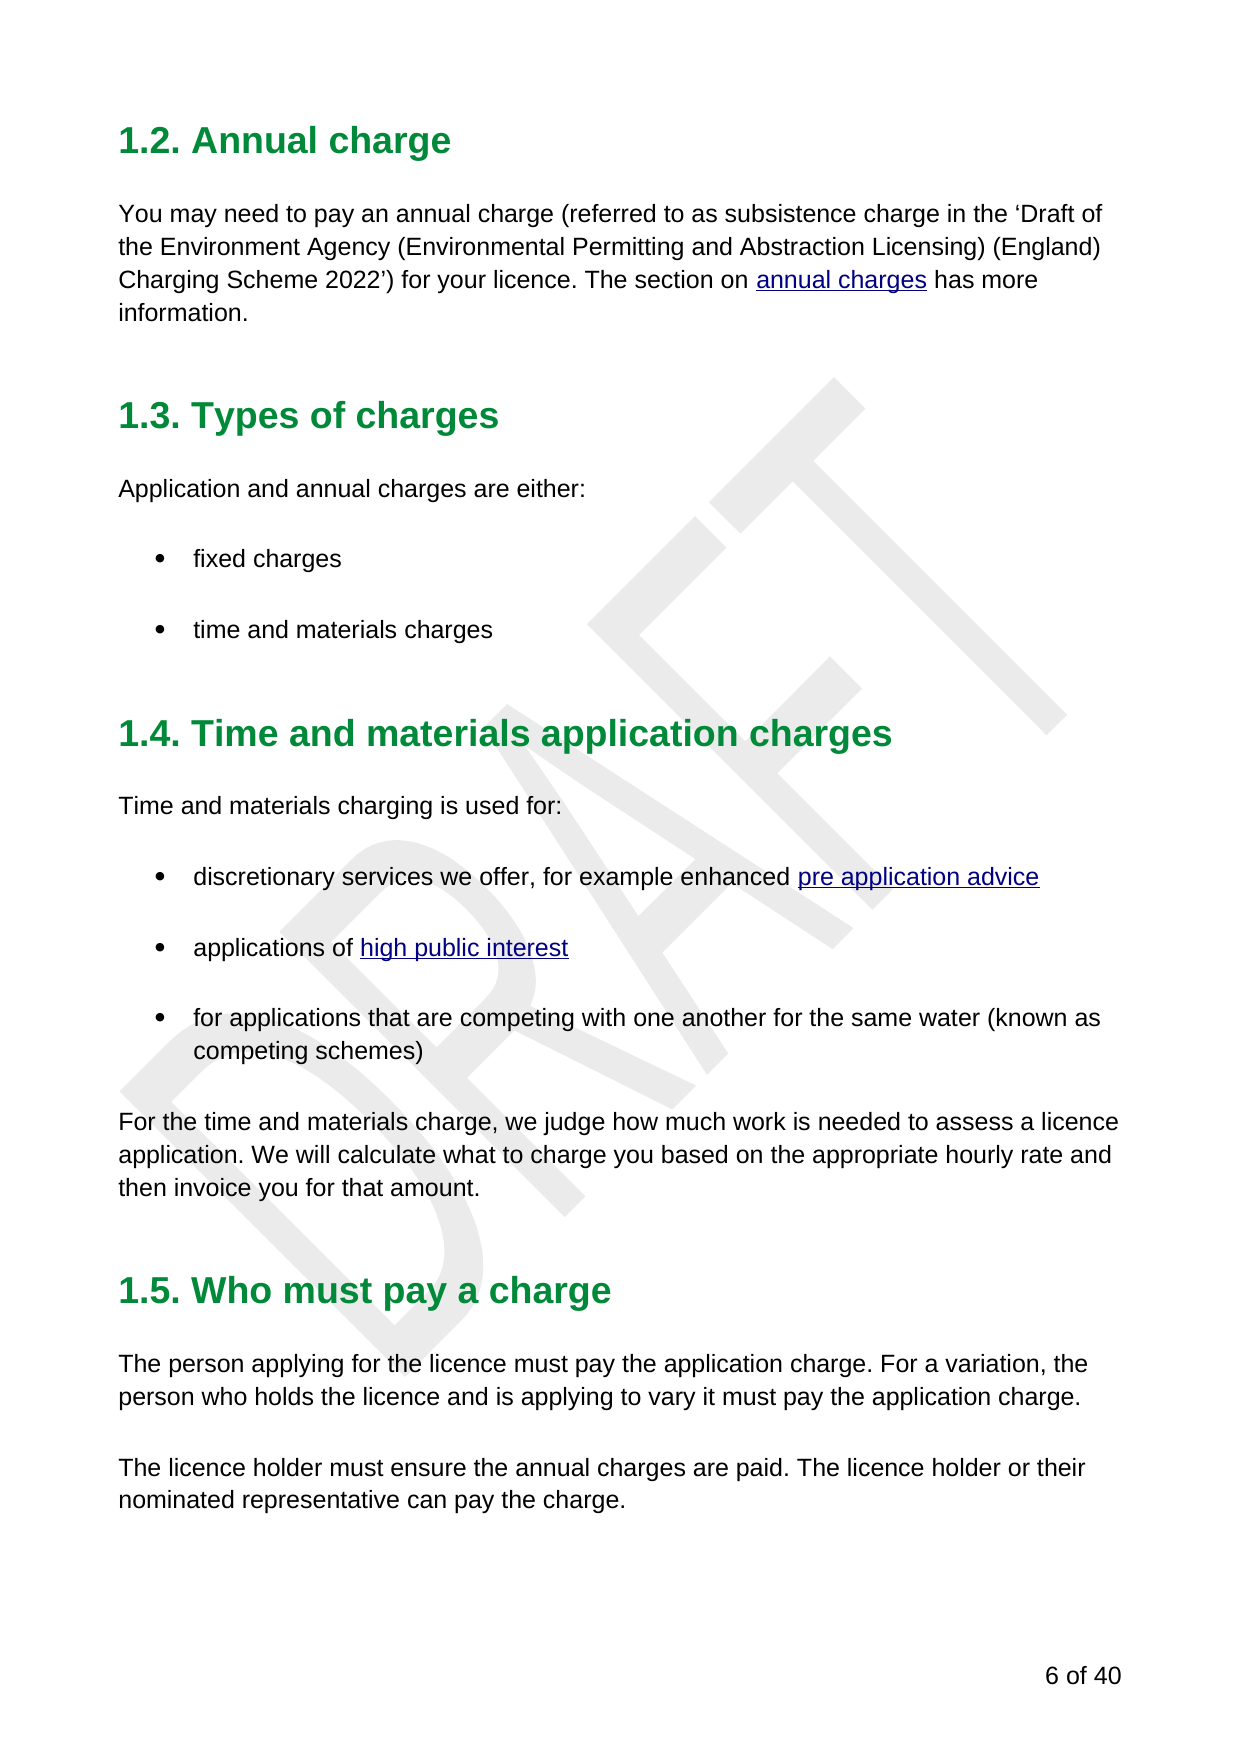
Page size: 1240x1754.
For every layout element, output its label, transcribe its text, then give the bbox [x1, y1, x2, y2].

subtitle 1.2. Annual charge [118, 118, 1121, 161]
list for applications that are competing with one another for the same water (known as competing schemes) [156, 1003, 411, 1065]
subtitle 1.4. Time and materials application charges [520, 711, 715, 754]
text For the time and materials charge, we judge how much work is needed to assess a licence application. We will calculate what to charge you based on the appropriate hourly rate and then invoice you for that amount. [118, 1107, 229, 1202]
list [969, 615, 1121, 644]
subtitle 1.4. Time and materials application charges [798, 711, 1121, 754]
subtitle 1.5. Who must pay a charge [118, 1268, 338, 1311]
text Time and materials charging is used for: [644, 791, 781, 820]
list for applications that are competing with one another for the same water (known as competing schemes) [481, 1031, 581, 1065]
list fixed charges [156, 544, 666, 573]
text For the time and materials charge, we judge how much work is needed to assess a licence application. We will calculate what to charge you based on the appropriate hourly rate and then invoice you for that amount. [399, 1107, 548, 1202]
list for applications that are competing with one another for the same water (known as competing schemes) [394, 1003, 479, 1046]
text The licence holder must ensure the annual charges are paid. The licence holder or their nominated representative can pay the charge. [118, 1452, 1121, 1514]
text Application and annual charges are either: [118, 474, 736, 503]
list applications of high public interest [663, 932, 1121, 961]
list [898, 544, 1121, 573]
list applications of high public interest [333, 932, 496, 961]
subtitle [840, 393, 1121, 436]
list discretionary services we offer, for example enhanced pre application advice [156, 862, 348, 891]
text For the time and materials charge, we judge how much work is needed to assess a licence application. We will calculate what to charge you based on the appropriate hourly rate and then invoice you for that amount. [178, 1107, 430, 1202]
list discretionary services we offer, for example enhanced pre application advice [868, 862, 1121, 891]
subtitle 1.3. Types of charges [118, 393, 817, 436]
list time and materials charges [156, 615, 605, 644]
list discretionary services we offer, for example enhanced pre application advice [753, 862, 852, 891]
text Time and materials charging is used for: [557, 791, 634, 820]
text The person applying for the licence must pay the application charge. For a variation, the person who holds the licence and is applying to vary it must pay the application charge. [118, 1349, 1121, 1411]
text You may need to pay an annual charge (referred to as subsistence charge in the ‘Draft of the Environment Agency (Environmental Permitting and Abstraction Licensing) (England) Charging Scheme 2022’) for your licence. The section on annual charges has more information. [118, 199, 1121, 327]
list for applications that are competing with one another for the same water (known as competing schemes) [696, 1003, 1121, 1065]
text For the time and materials charge, we judge how much work is needed to assess a licence application. We will calculate what to charge you based on the appropriate hourly rate and then invoice you for that amount. [498, 1107, 1121, 1202]
text [828, 474, 1121, 503]
subtitle 1.4. Time and materials application charges [118, 711, 500, 754]
text Time and materials charging is used for: [797, 791, 1121, 820]
list discretionary services we offer, for example enhanced pre application advice [458, 862, 588, 891]
subtitle 1.5. Who must pay a charge [471, 1268, 1121, 1311]
list applications of high public interest [156, 932, 307, 961]
subtitle 1.4. Time and materials application charges [717, 711, 774, 740]
list [641, 615, 954, 644]
list discretionary services we offer, for example enhanced pre application advice [604, 862, 691, 891]
subtitle 1.5. Who must pay a charge [339, 1268, 441, 1311]
list applications of high public interest [522, 932, 633, 961]
list [703, 544, 883, 573]
list for applications that are competing with one another for the same water (known as competing schemes) [531, 1003, 699, 1065]
text Time and materials charging is used for: [118, 791, 542, 820]
